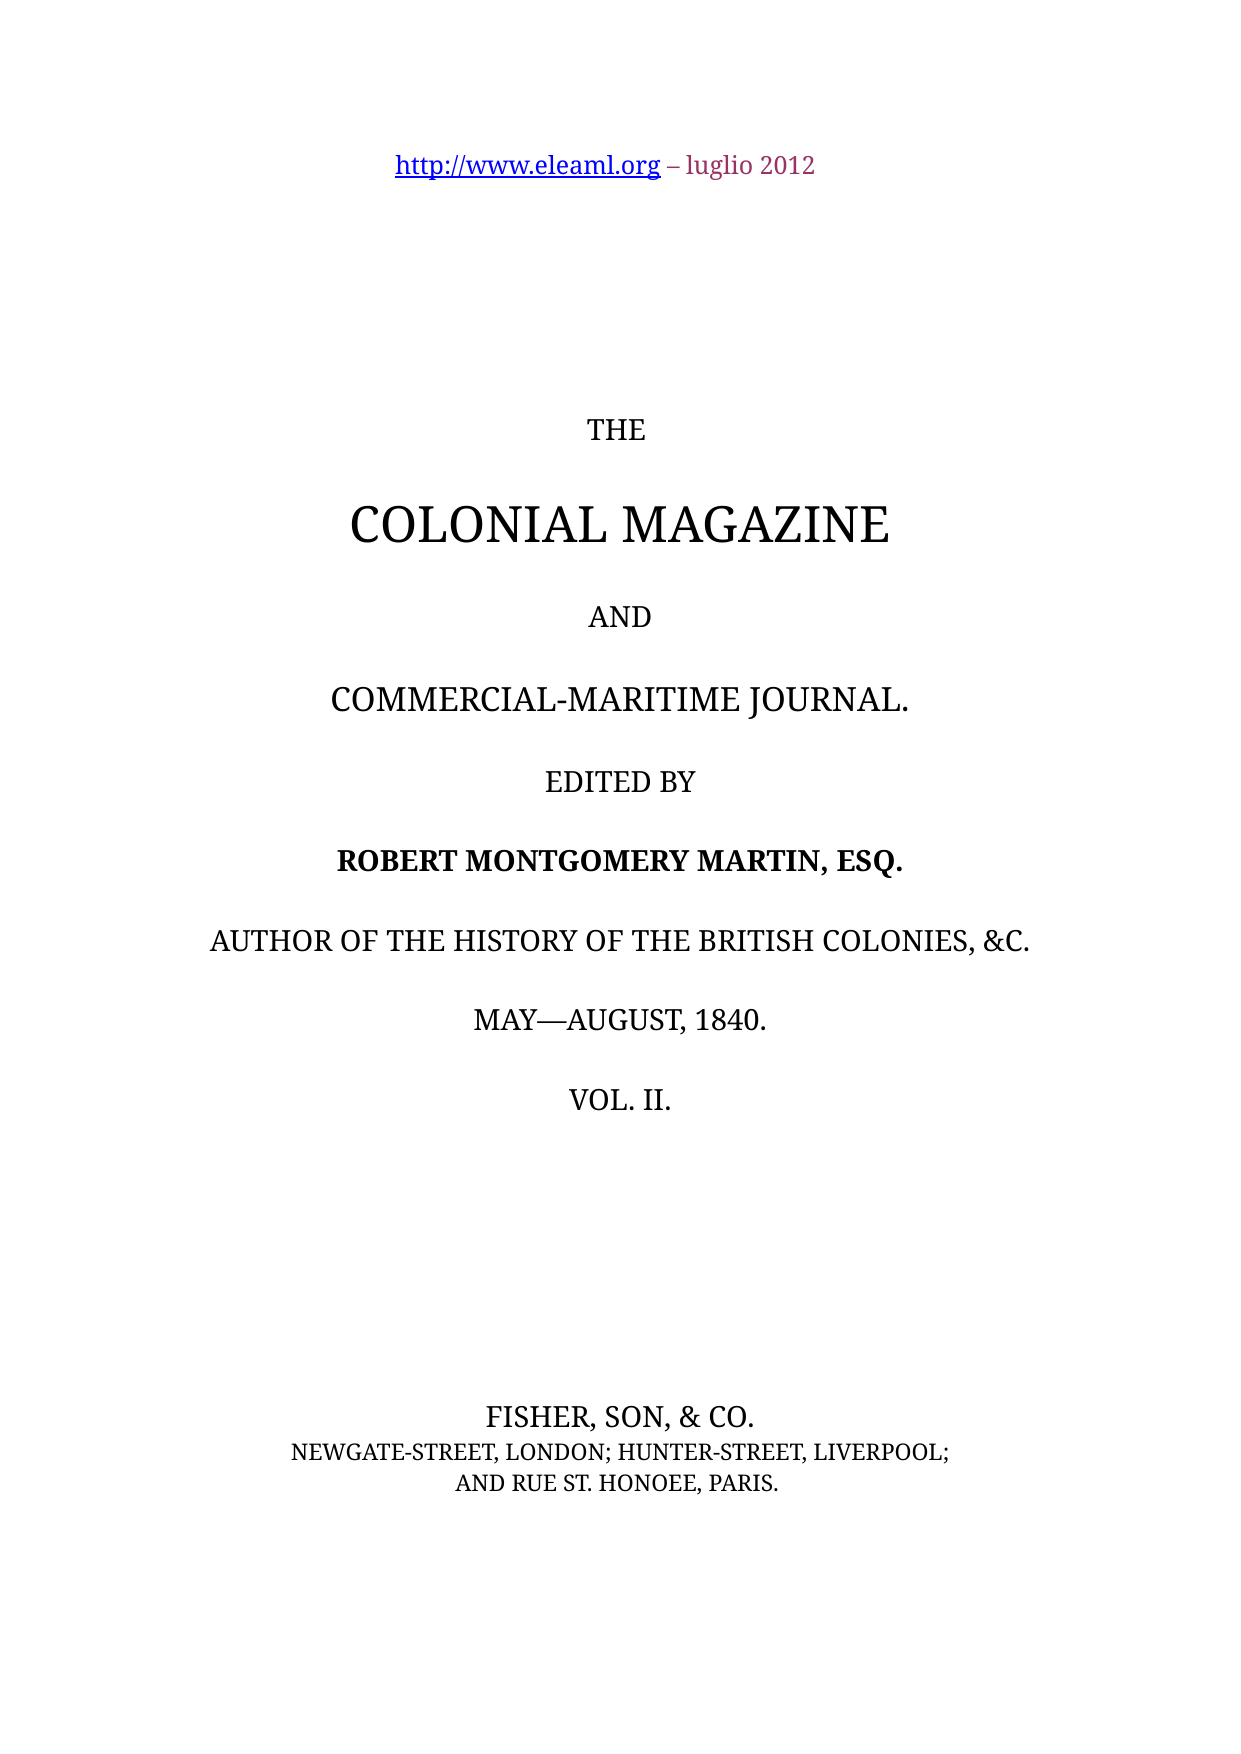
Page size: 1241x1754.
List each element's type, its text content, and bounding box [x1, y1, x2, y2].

text AND RUE ST. HONOEE, PARIS. [148, 1467, 1063, 1498]
text AUTHOR OF THE HISTORY OF THE BRITISH COLONIES, &C. [148, 920, 1063, 960]
text VOL. II. [148, 1079, 1063, 1118]
text EDITED BY [148, 761, 1063, 801]
text MAY—AUGUST, 1840. [148, 999, 1063, 1039]
text THE [148, 409, 1063, 449]
text COLONIAL MAGAZINE [148, 489, 1063, 557]
text ROBERT MONTGOMERY MARTIN, ESQ. [148, 841, 1063, 880]
text COMMERCIAL-MARITIME JOURNAL. [148, 676, 1063, 722]
text NEWGATE-STREET, LONDON; HUNTER-STREET, LIVERPOOL; [148, 1436, 1063, 1467]
text AND [148, 597, 1063, 636]
text FISHER, SON, & CO. [148, 1396, 1063, 1436]
